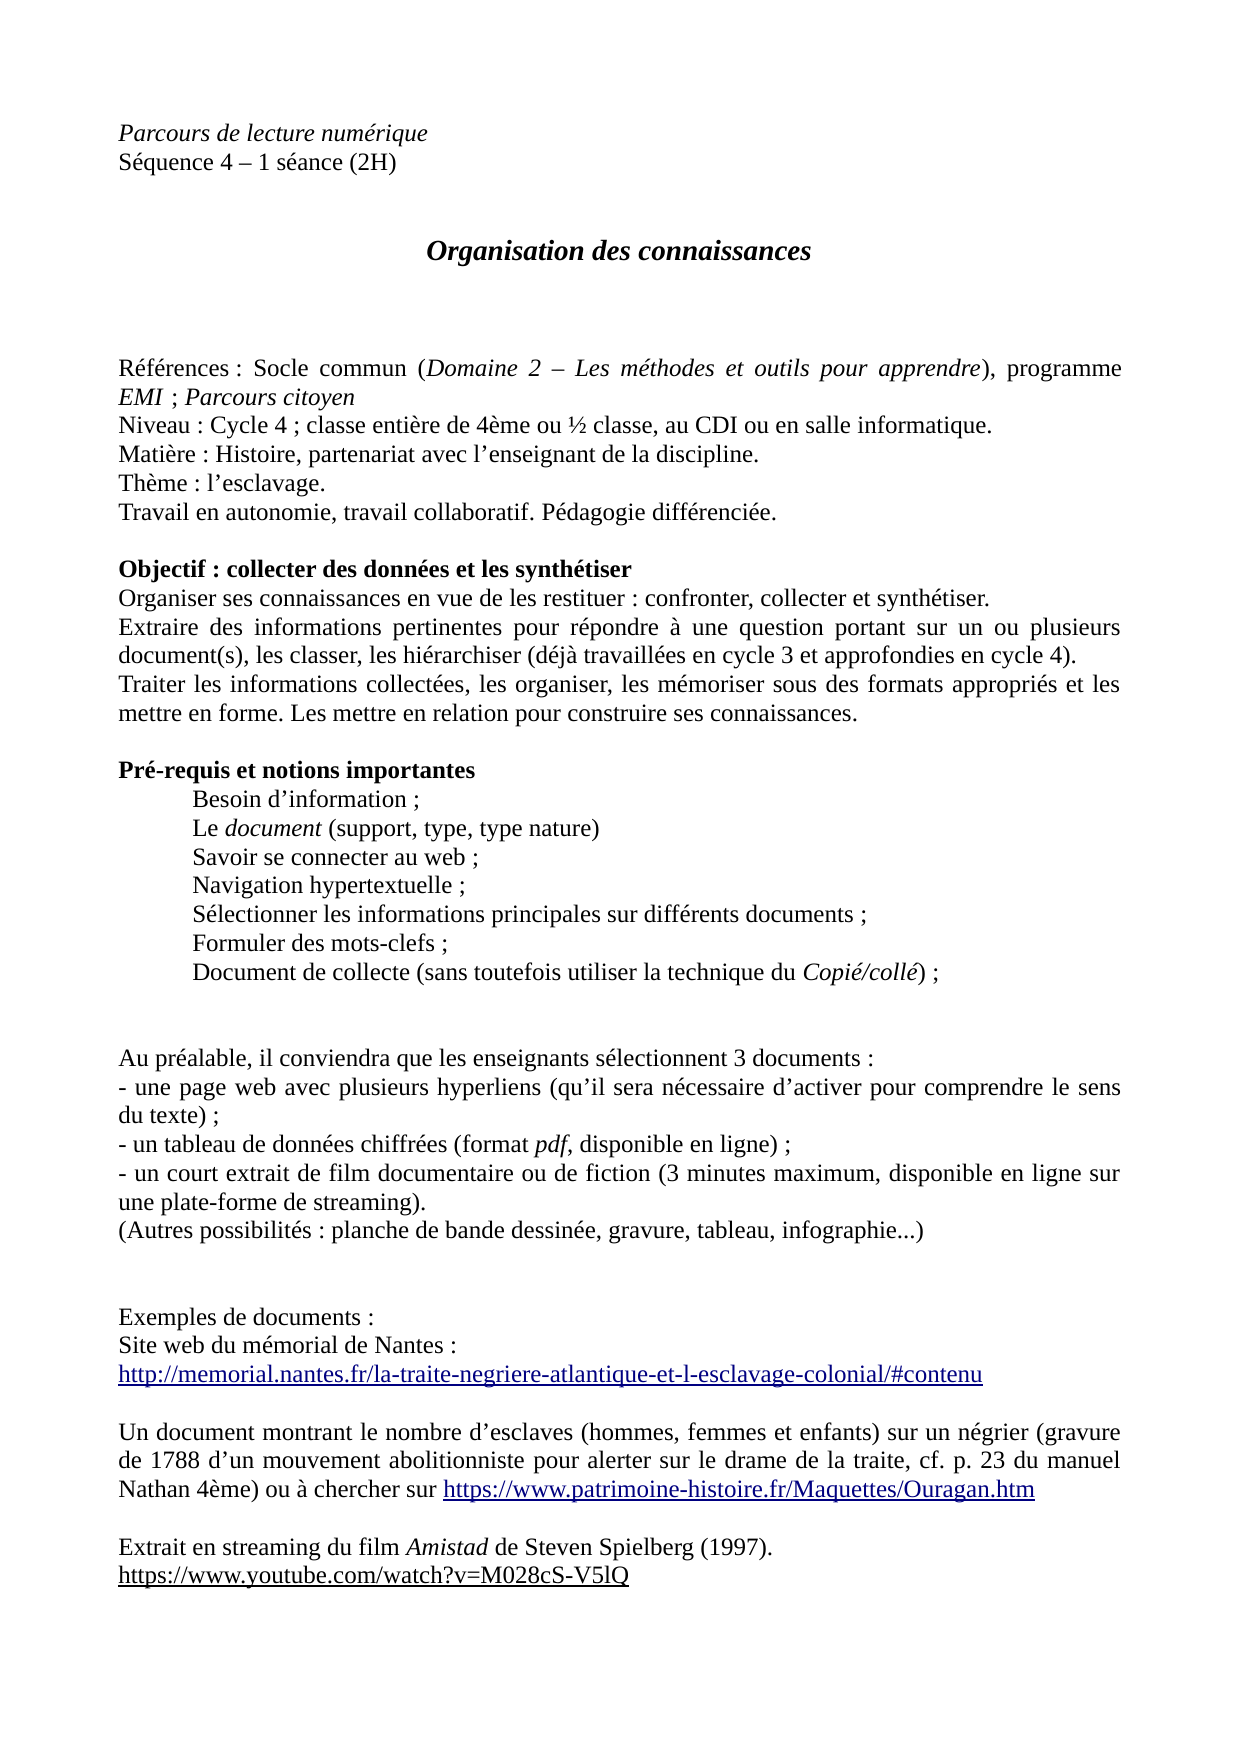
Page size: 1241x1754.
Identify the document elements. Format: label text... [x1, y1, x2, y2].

text Séquence 4 – 1 séance (2H) [118, 147, 1122, 176]
text Niveau : Cycle 4 ; classe entière de 4ème ou ½ classe, au CDI ou en salle informatique. [118, 410, 1122, 439]
text Organisation des connaissances [118, 233, 1122, 267]
text Site web du mémorial de Nantes : [118, 1330, 1122, 1359]
text Besoin d’information ; [118, 784, 1122, 813]
text Organiser ses connaissances en vue de les restituer : confronter, collecter et synthétiser. [118, 583, 1122, 612]
text - un tableau de données chiffrées (format pdf, disponible en ligne) ; [118, 1129, 1122, 1158]
text Traiter les informations collectées, les organiser, les mémoriser sous des formats appropriés et les mettre en forme. Les mettre en relation pour construire ses connaissances. [118, 669, 1122, 727]
text Le document (support, type, type nature) [118, 813, 1122, 842]
text Matière : Histoire, partenariat avec l’enseignant de la discipline. [118, 439, 1122, 468]
text Sélectionner les informations principales sur différents documents ; [118, 899, 1122, 928]
text Un document montrant le nombre d’esclaves (hommes, femmes et enfants) sur un négrier (gravure de 1788 d’un mouvement abolitionniste pour alerter sur le drame de la traite, cf. p. 23 du manuel Nathan 4ème) ou à chercher sur https://www.patrimoine-histoire.fr/Maquettes/Ouragan.htm [118, 1417, 1122, 1503]
text Travail en autonomie, travail collaboratif. Pédagogie différenciée. [118, 497, 1122, 525]
text Document de collecte (sans toutefois utiliser la technique du Copié/collé) ; [118, 957, 1122, 985]
text Savoir se connecter au web ; [118, 842, 1122, 870]
text Au préalable, il conviendra que les enseignants sélectionnent 3 documents : [118, 1043, 1122, 1072]
text - un court extrait de film documentaire ou de fiction (3 minutes maximum, disponible en ligne sur une plate-forme de streaming). [118, 1158, 1122, 1215]
text Parcours de lecture numérique [118, 118, 1122, 147]
text (Autres possibilités : planche de bande dessinée, gravure, tableau, infographie...) [118, 1215, 1122, 1244]
text http://memorial.nantes.fr/la-traite-negriere-atlantique-et-l-esclavage-colonial/#contenu [118, 1359, 1122, 1388]
text Extraire des informations pertinentes pour répondre à une question portant sur un ou plusieurs document(s), les classer, les hiérarchiser (déjà travaillées en cycle 3 et approfondies en cycle 4). [118, 612, 1122, 669]
text https://www.youtube.com/watch?v=M028cS-V5lQ [118, 1560, 1122, 1589]
text Objectif : collecter des données et les synthétiser [118, 554, 1122, 583]
text Formuler des mots-clefs ; [118, 928, 1122, 957]
text Pré-requis et notions importantes [118, 755, 1122, 784]
text Thème : l’esclavage. [118, 468, 1122, 497]
text Références : Socle commun (Domaine 2 – Les méthodes et outils pour apprendre), programme EMI ; Parcours citoyen [118, 353, 1122, 410]
text Extrait en streaming du film Amistad de Steven Spielberg (1997). [118, 1532, 1122, 1560]
text - une page web avec plusieurs hyperliens (qu’il sera nécessaire d’activer pour comprendre le sens du texte) ; [118, 1072, 1122, 1129]
text Navigation hypertextuelle ; [118, 870, 1122, 899]
text Exemples de documents : [118, 1302, 1122, 1330]
